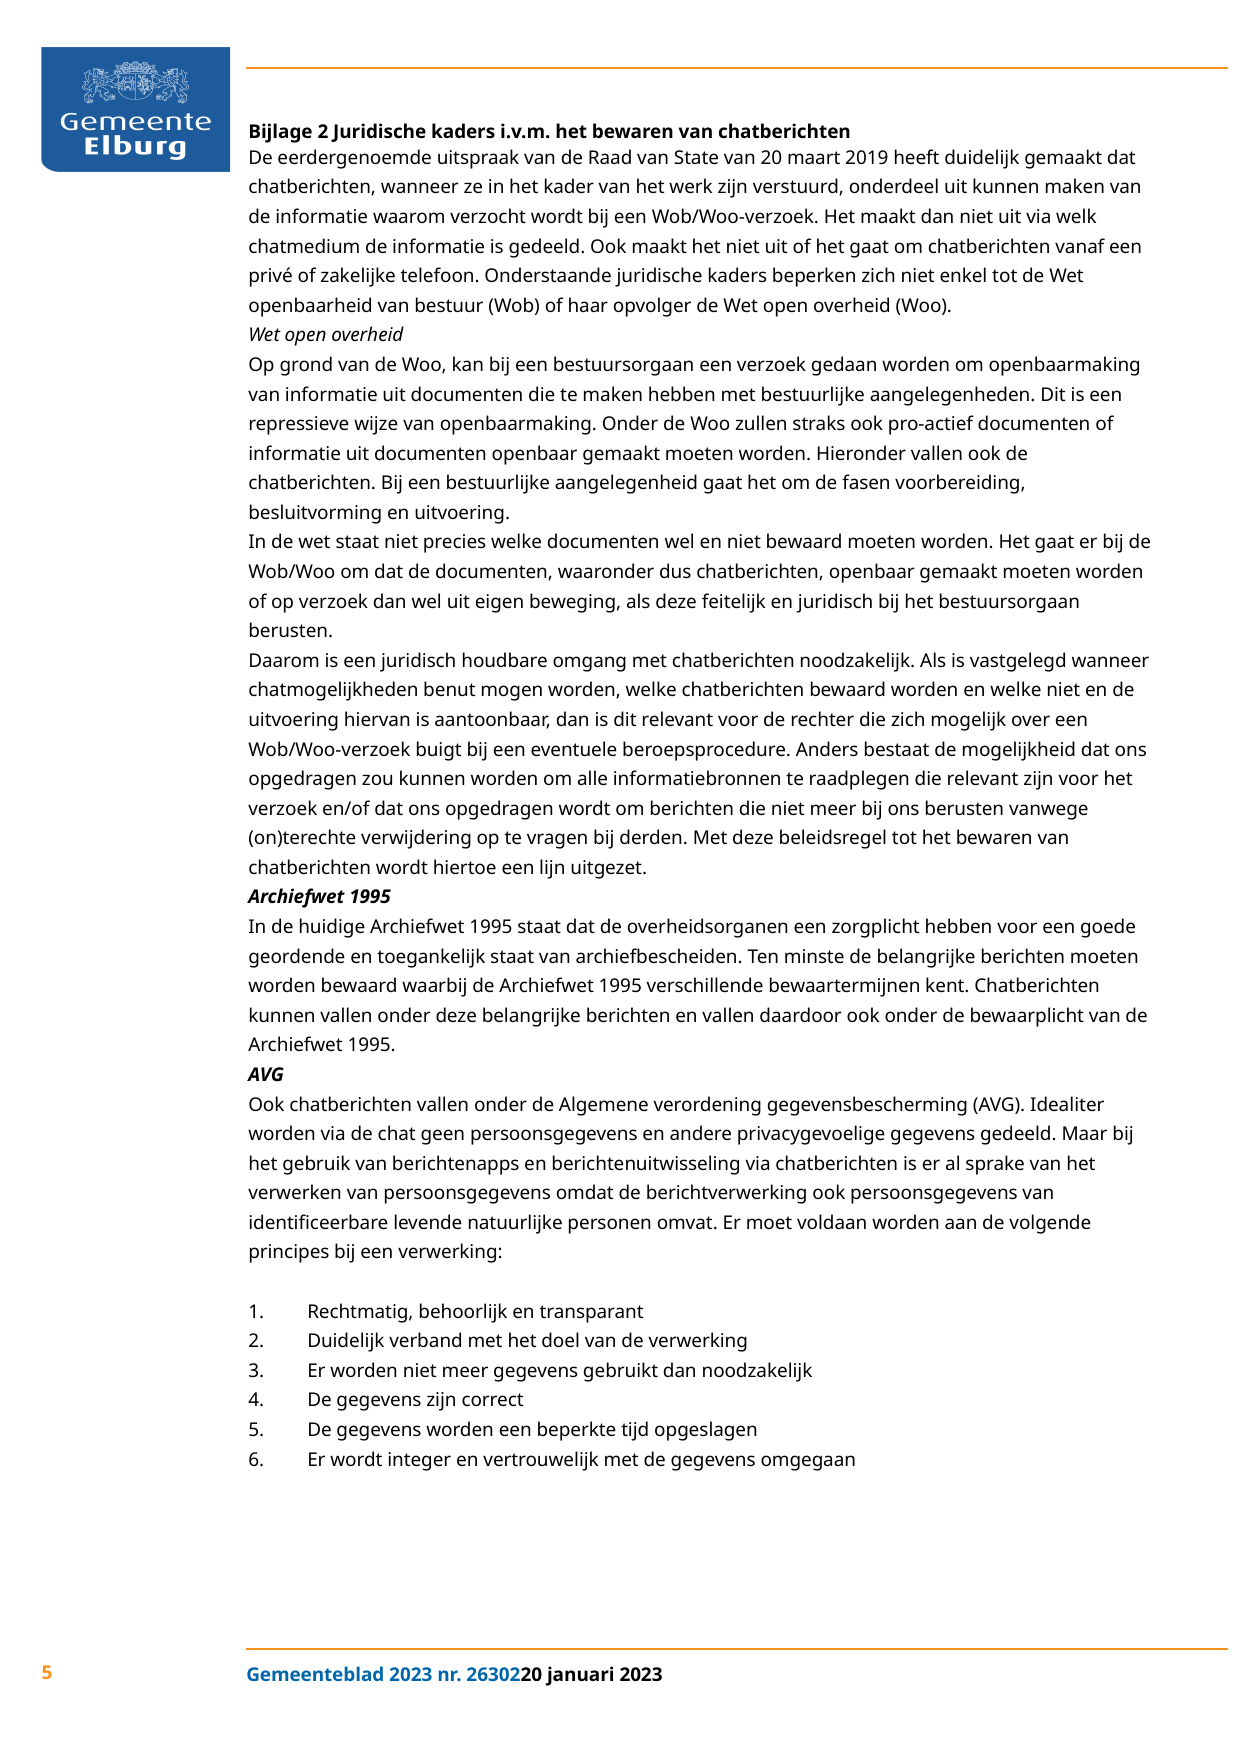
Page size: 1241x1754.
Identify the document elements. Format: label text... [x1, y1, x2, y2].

list Duidelijk verband met het doel van de verwerking [248, 1327, 1152, 1353]
list De gegevens worden een beperkte tijd opgeslagen [248, 1416, 1152, 1442]
list Er worden niet meer gegevens gebruikt dan noodzakelijk [248, 1357, 1152, 1383]
text Wet open overheid [248, 322, 1152, 347]
text AVG [248, 1061, 1152, 1087]
picture [41, 47, 231, 172]
text In de huidige Archiefwet 1995 staat dat de overheidsorganen een zorgplicht hebben voor een goede geordende en toegankelijk staat van archiefbescheiden. Ten minste de belangrijke berichten moeten worden bewaard waarbij de Archiefwet 1995 verschillende bewaartermijnen kent. Chatberichten kunnen vallen onder deze belangrijke berichten en vallen daardoor ook onder de bewaarplicht van de Archiefwet 1995. [248, 913, 1152, 1057]
text In de wet staat niet precies welke documenten wel en niet bewaard moeten worden. Het gaat er bij de Wob/Woo om dat de documenten, waaronder dus chatberichten, openbaar gemaakt moeten worden of op verzoek dan wel uit eigen beweging, als deze feitelijk en juridisch bij het bestuursorgaan berusten. [248, 529, 1152, 643]
list Rechtmatig, behoorlijk en transparant [248, 1298, 1152, 1324]
text De eerdergenoemde uitspraak van de Raad van State van 20 maart 2019 heeft duidelijk gemaakt dat chatberichten, wanneer ze in het kader van het werk zijn verstuurd, onderdeel uit kunnen maken van de informatie waarom verzocht wordt bij een Wob/Woo-verzoek. Het maakt dan niet uit via welk chatmedium de informatie is gedeeld. Ook maakt het niet uit of het gaat om chatberichten vanaf een privé of zakelijke telefoon. Onderstaande juridische kaders beperken zich niet enkel tot de Wet openbaarheid van bestuur (Wob) of haar opvolger de Wet open overheid (Woo). [248, 144, 1152, 318]
text Ook chatberichten vallen onder de Algemene verordening gegevensbescherming (AVG). Idealiter worden via de chat geen persoonsgegevens en andere privacygevoelige gegevens gedeeld. Maar bij het gebruik van berichtenapps en berichtenuitwisseling via chatberichten is er al sprake van het verwerken van persoonsgegevens omdat de berichtverwerking ook persoonsgegevens van identificeerbare levende natuurlijke personen omvat. Er moet voldaan worden aan de volgende principes bij een verwerking: [248, 1091, 1152, 1264]
list De gegevens zijn correct [248, 1387, 1152, 1412]
list Er wordt integer en vertrouwelijk met de gegevens omgegaan [248, 1446, 1152, 1472]
text Archiefwet 1995 [248, 884, 1152, 909]
text Op grond van de Woo, kan bij een bestuursorgaan een verzoek gedaan worden om openbaarmaking van informatie uit documenten die te maken hebben met bestuurlijke aangelegenheden. Dit is een repressieve wijze van openbaarmaking. Onder de Woo zullen straks ook pro-actief documenten of informatie uit documenten openbaar gemaakt moeten worden. Hieronder vallen ook de chatberichten. Bij een bestuurlijke aangelegenheid gaat het om de fasen voorbereiding, besluitvorming en uitvoering. [248, 351, 1152, 525]
text Bijlage 2 Juridische kaders i.v.m. het bewaren van chatberichten [248, 116, 1152, 144]
text Daarom is een juridisch houdbare omgang met chatberichten noodzakelijk. Als is vastgelegd wanneer chatmogelijkheden benut mogen worden, welke chatberichten bewaard worden en welke niet en de uitvoering hiervan is aantoonbaar, dan is dit relevant voor de rechter die zich mogelijk over een Wob/Woo-verzoek buigt bij een eventuele beroepsprocedure. Anders bestaat de mogelijkheid dat ons opgedragen zou kunnen worden om alle informatiebronnen te raadplegen die relevant zijn voor het verzoek en/of dat ons opgedragen wordt om berichten die niet meer bij ons berusten vanwege (on)terechte verwijdering op te vragen bij derden. Met deze beleidsregel tot het bewaren van chatberichten wordt hiertoe een lijn uitgezet. [248, 647, 1152, 880]
